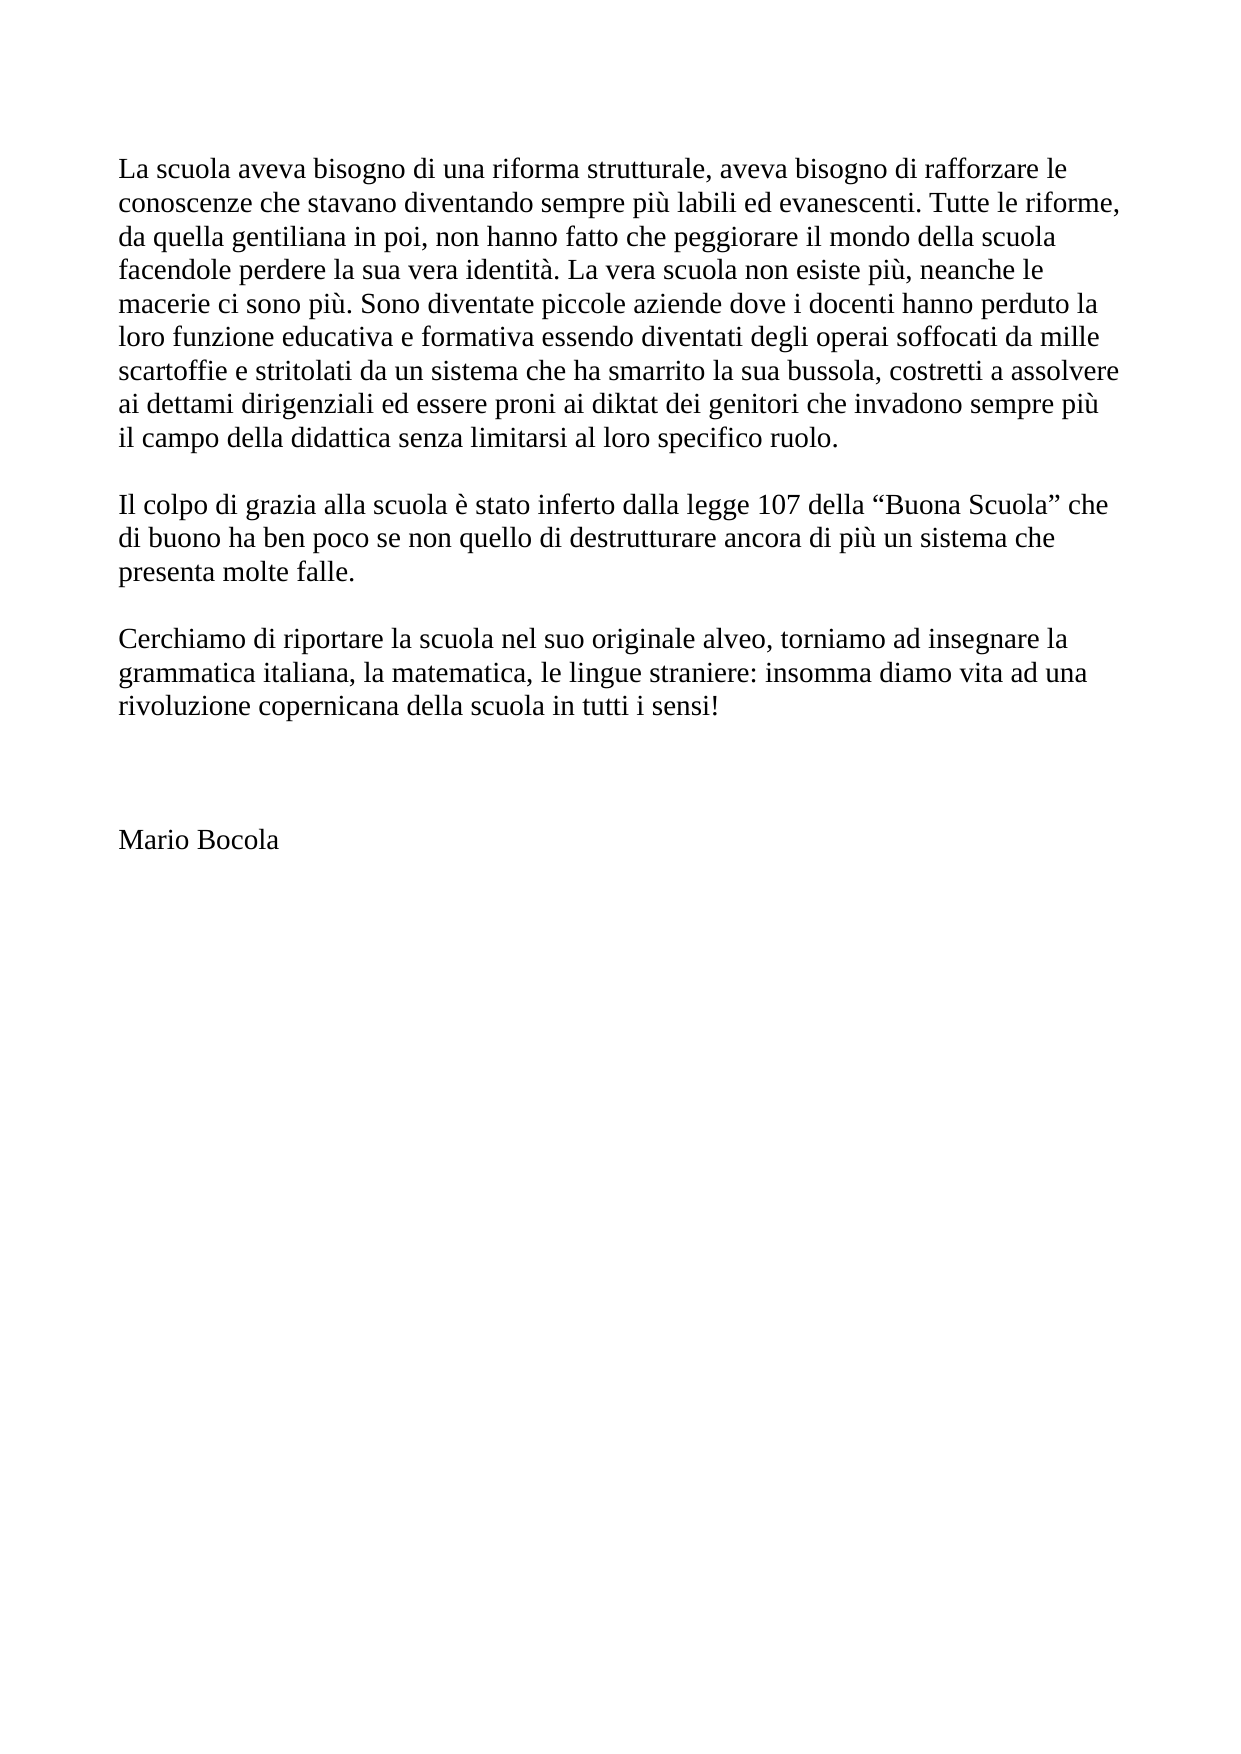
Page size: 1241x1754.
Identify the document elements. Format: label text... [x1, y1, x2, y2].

text Mario Bocola [118, 822, 1122, 856]
text Cerchiamo di riportare la scuola nel suo originale alveo, torniamo ad insegnare la grammatica italiana, la matematica, le lingue straniere: insomma diamo vita ad una rivoluzione copernicana della scuola in tutti i sensi! [118, 621, 1122, 722]
text Il colpo di grazia alla scuola è stato inferto dalla legge 107 della “Buona Scuola” che di buono ha ben poco se non quello di destrutturare ancora di più un sistema che presenta molte falle. [118, 487, 1122, 588]
text La scuola aveva bisogno di una riforma strutturale, aveva bisogno di rafforzare le conoscenze che stavano diventando sempre più labili ed evanescenti. Tutte le riforme, da quella gentiliana in poi, non hanno fatto che peggiorare il mondo della scuola facendole perdere la sua vera identità. La vera scuola non esiste più, neanche le macerie ci sono più. Sono diventate piccole aziende dove i docenti hanno perduto la loro funzione educativa e formativa essendo diventati degli operai soffocati da mille scartoffie e stritolati da un sistema che ha smarrito la sua bussola, costretti a assolvere ai dettami dirigenziali ed essere proni ai diktat dei genitori che invadono sempre più il campo della didattica senza limitarsi al loro specifico ruolo. [118, 152, 1122, 453]
